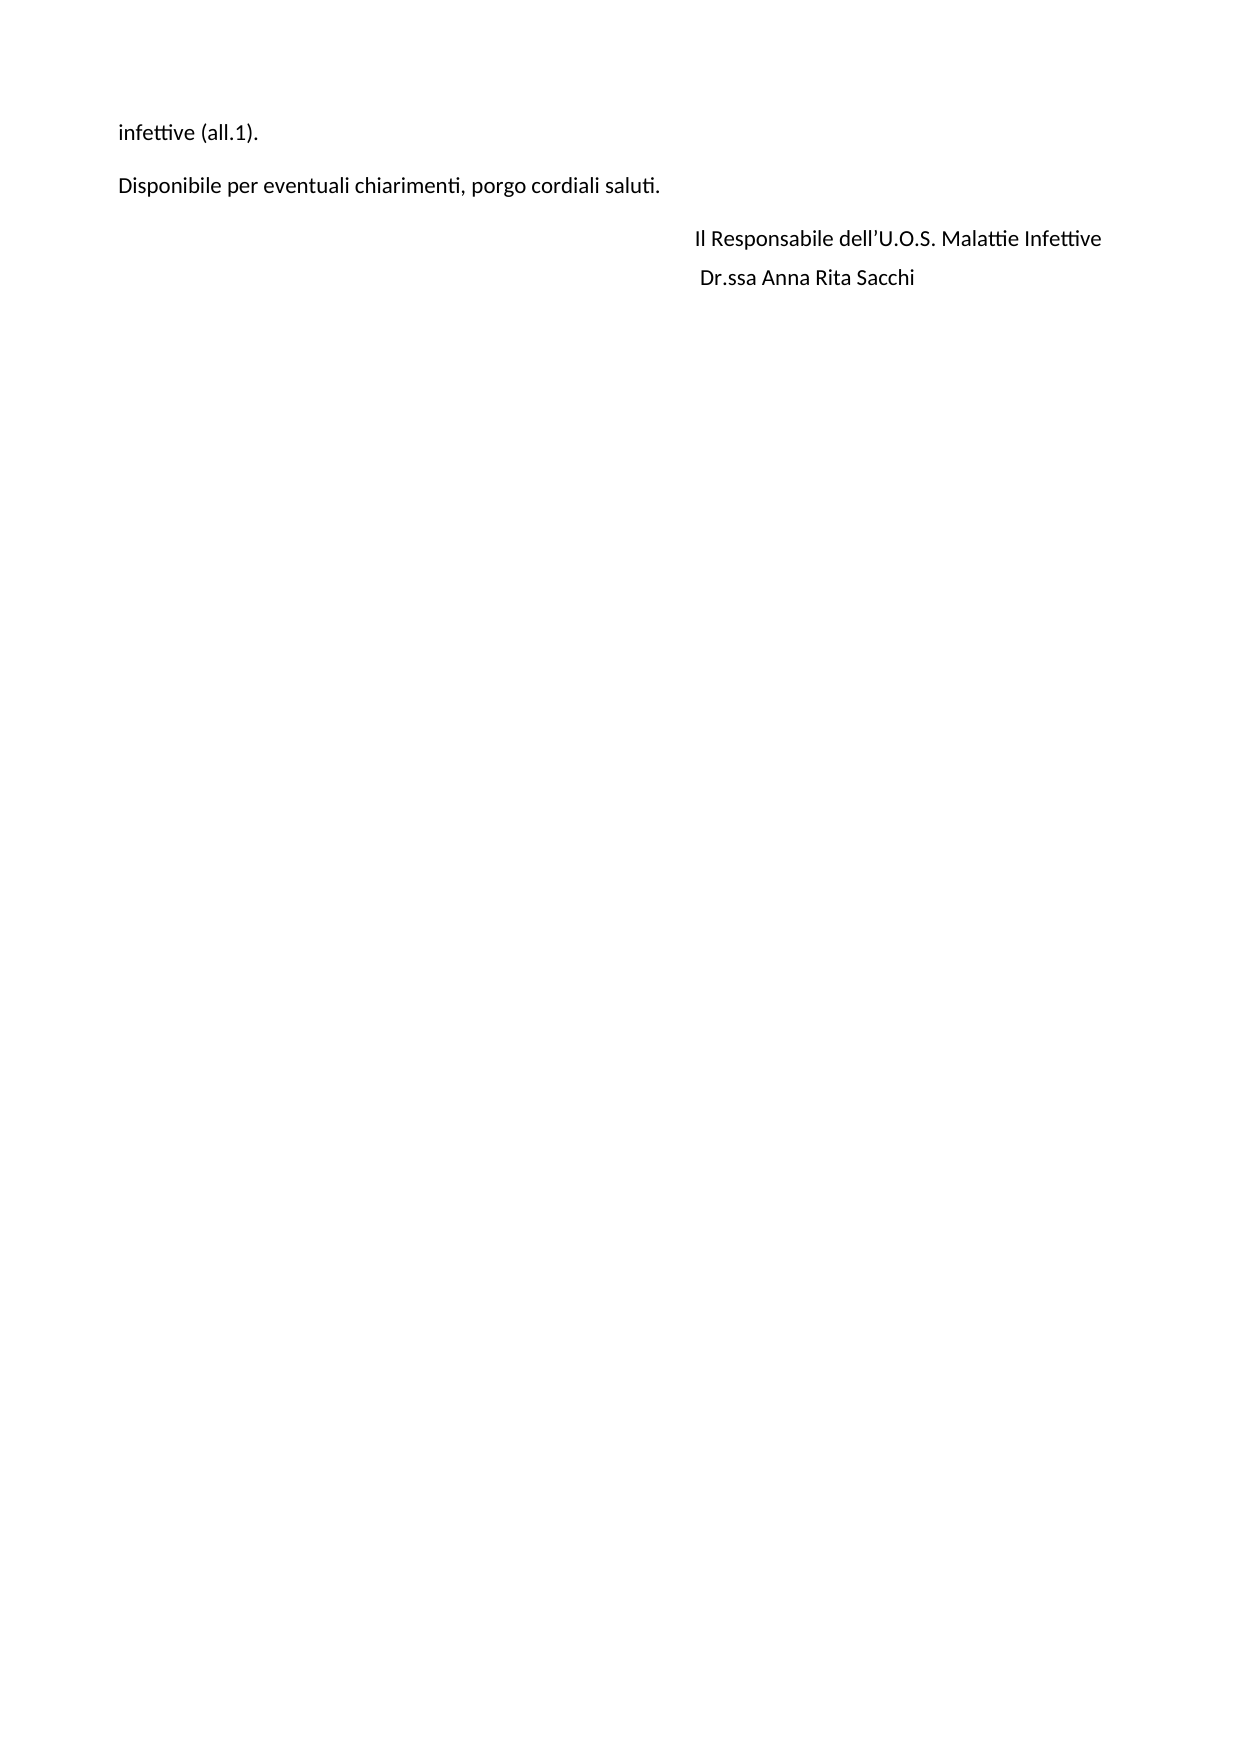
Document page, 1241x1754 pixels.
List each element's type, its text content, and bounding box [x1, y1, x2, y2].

text infettive (all.1). [118, 118, 1122, 146]
text Dr.ssa Anna Rita Sacchi [118, 263, 1122, 291]
text Il Responsabile dell’U.O.S. Malattie Infettive [118, 224, 1122, 252]
text Disponibile per eventuali chiarimenti, porgo cordiali saluti. [118, 171, 1122, 199]
